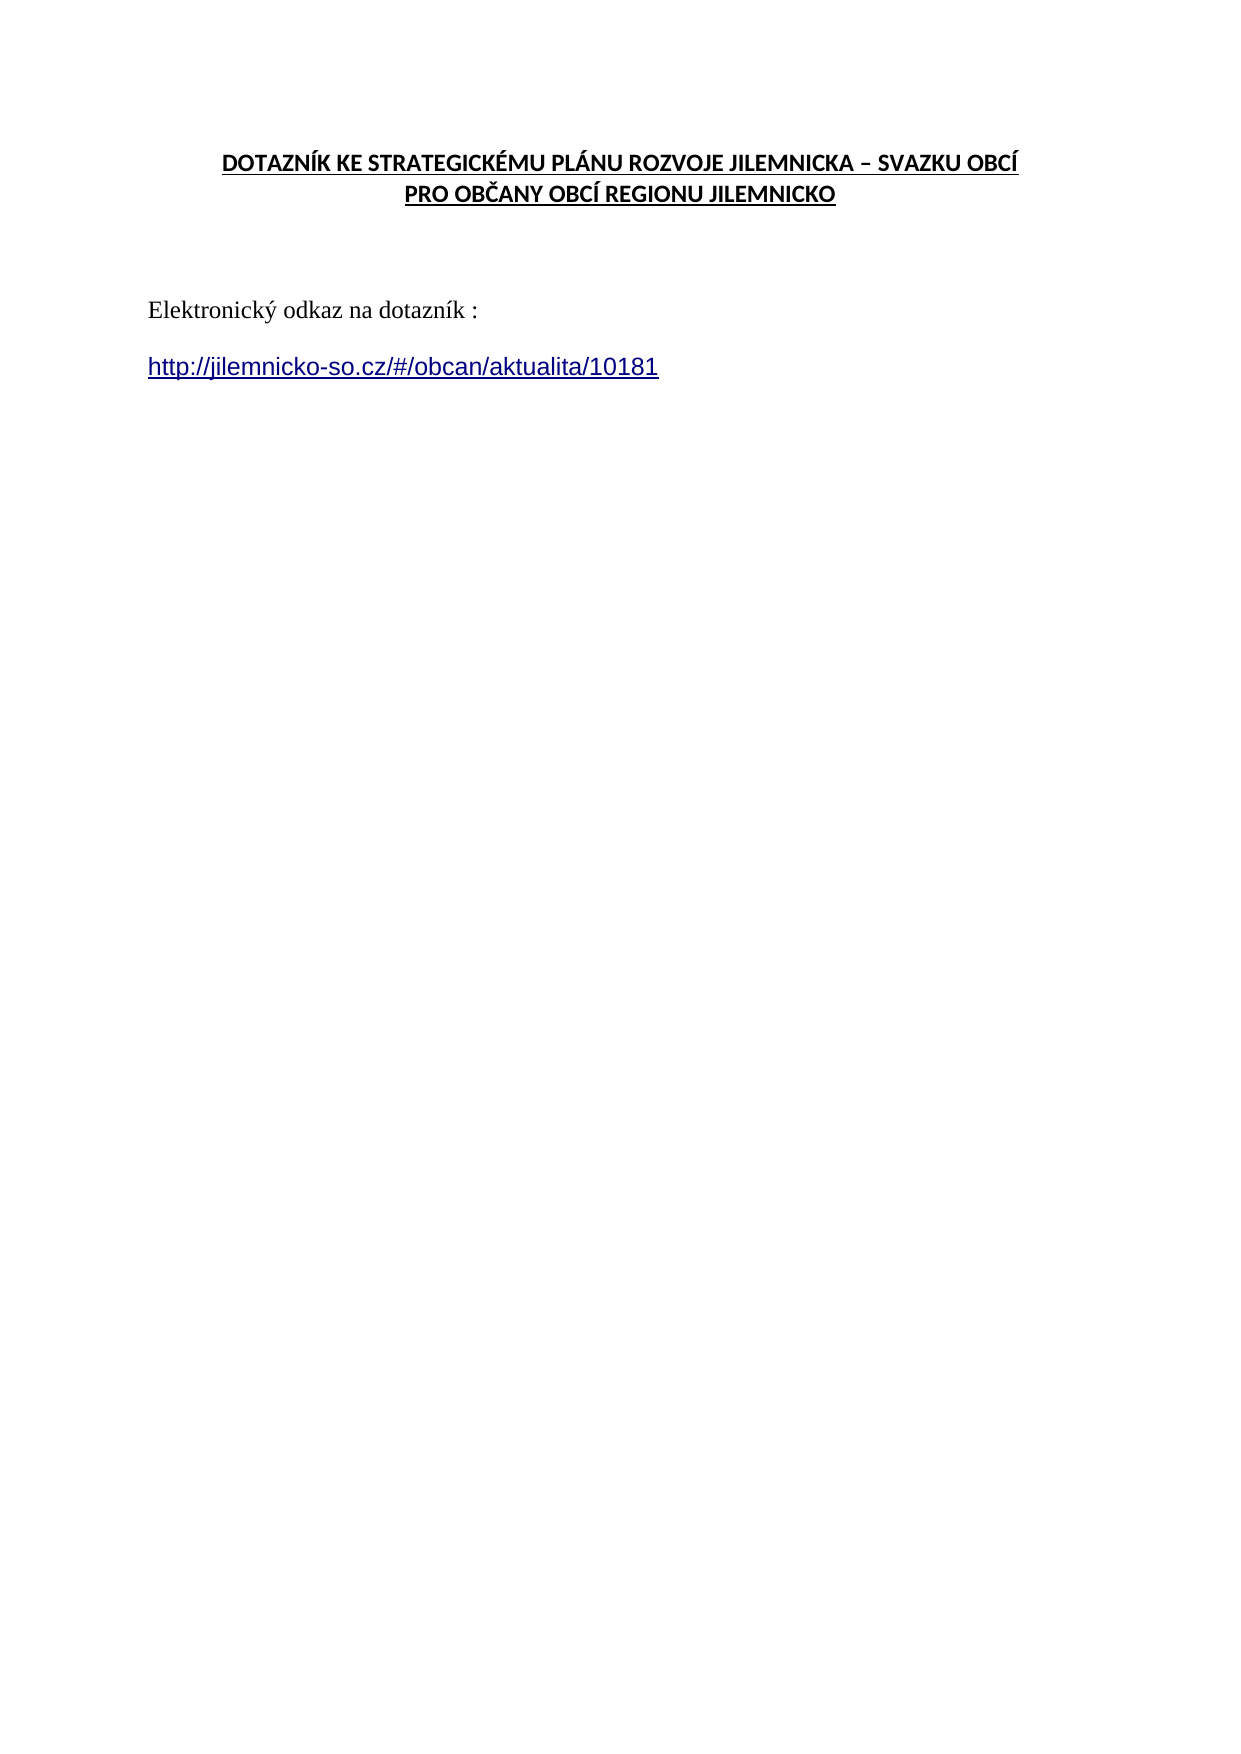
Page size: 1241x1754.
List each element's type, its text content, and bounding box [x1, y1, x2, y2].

text http://jilemnicko-so.cz/#/obcan/aktualita/10181 [148, 352, 1093, 381]
text DOTAZNÍK KE STRATEGICKÉMU PLÁNU ROZVOJE JILEMNICKA – SVAZKU OBCÍ [148, 148, 1093, 178]
text Elektronický odkaz na dotazník : [148, 295, 1093, 324]
text PRO OBČANY OBCÍ REGIONU JILEMNICKO [148, 178, 1093, 209]
